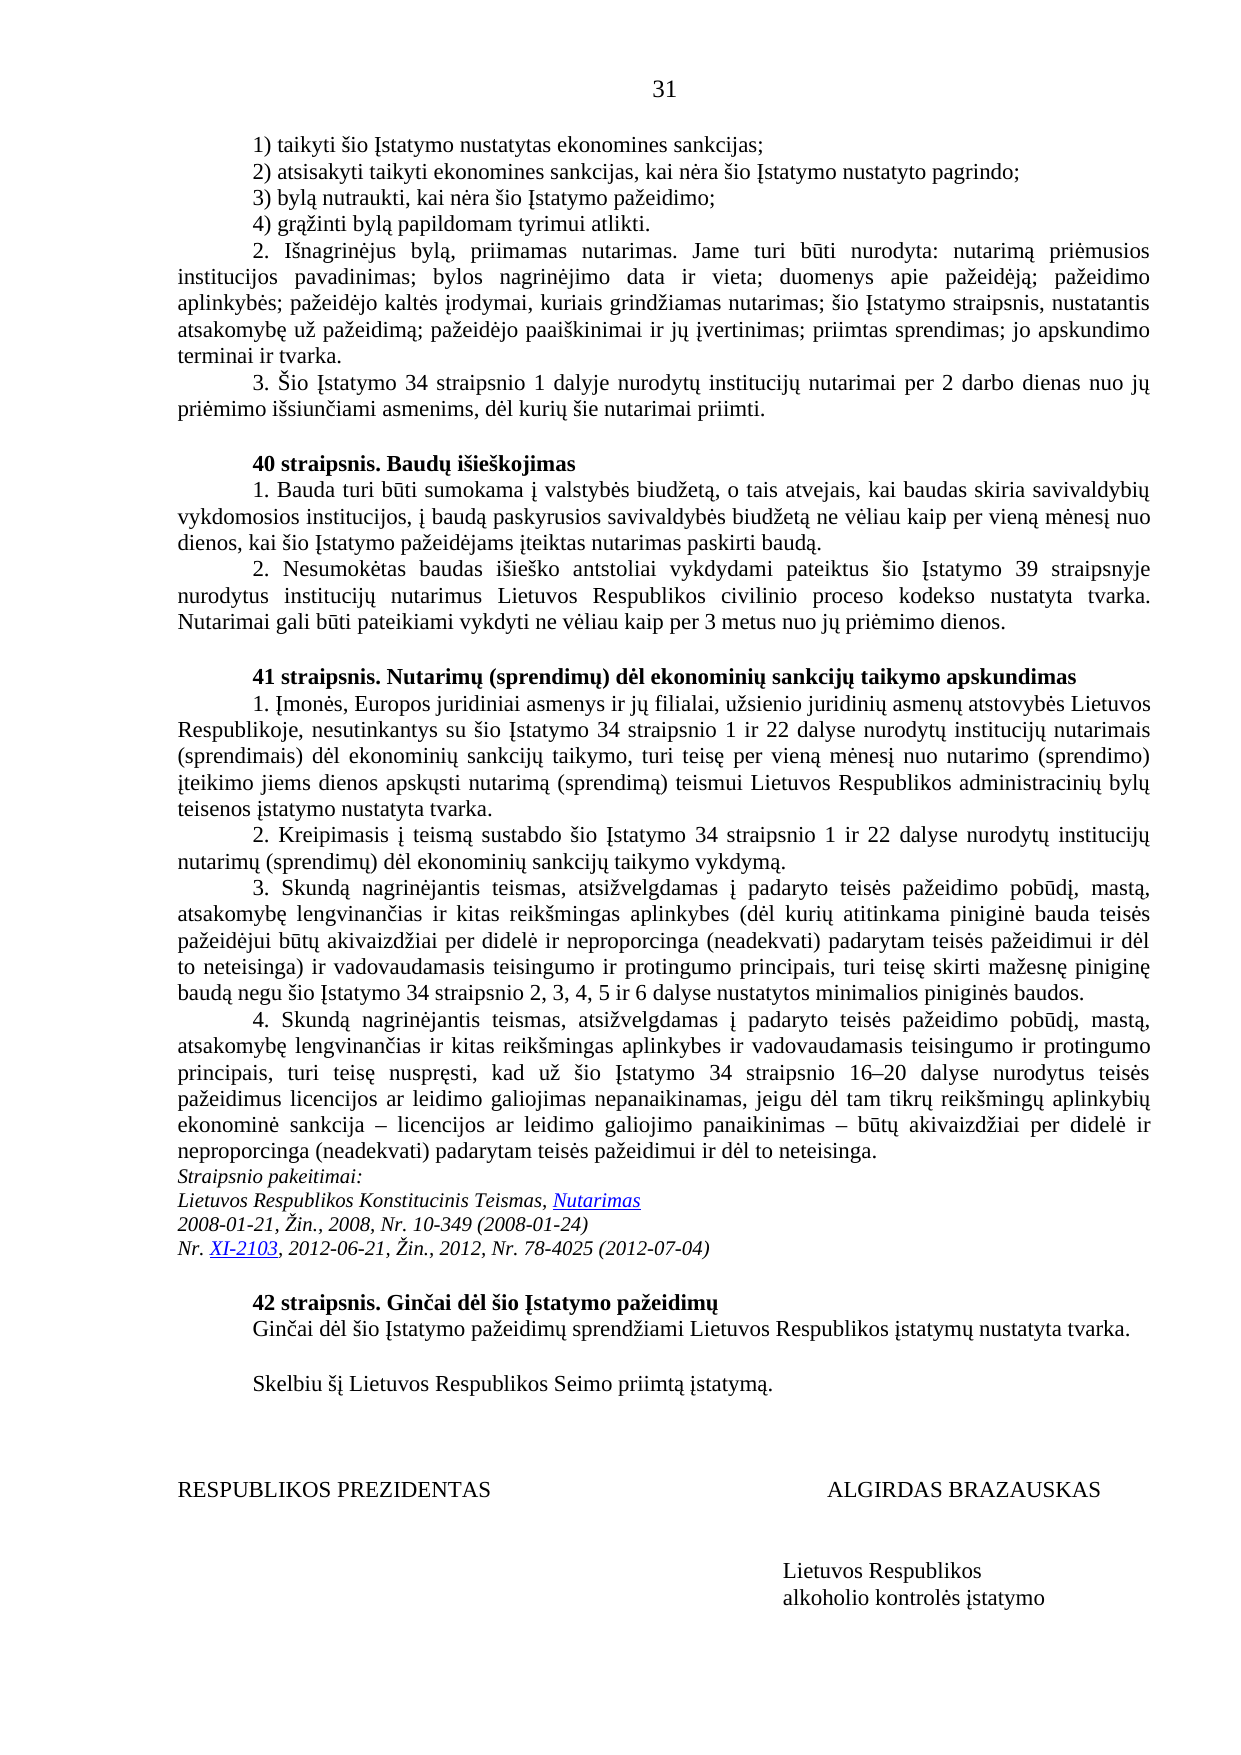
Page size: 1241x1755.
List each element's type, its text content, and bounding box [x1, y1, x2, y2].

text 4. Skundą nagrinėjantis teismas, atsižvelgdamas į padaryto teisės pažeidimo pobūdį, mastą, atsakomybę lengvinančias ir kitas reikšmingas aplinkybes ir vadovaudamasis teisingumo ir protingumo principais, turi teisę nuspręsti, kad už šio Įstatymo 34 straipsnio 16–20 dalyse nurodytus teisės pažeidimus licencijos ar leidimo galiojimas nepanaikinamas, jeigu dėl tam tikrų reikšmingų aplinkybių ekonominė sankcija – licencijos ar leidimo galiojimo panaikinimas – būtų akivaizdžiai per didelė ir neproporcinga (neadekvati) padarytam teisės pažeidimui ir dėl to neteisinga. [177, 1006, 1152, 1164]
text alkoholio kontrolės įstatymo [783, 1584, 1152, 1610]
text RESPUBLIKOS PREZIDENTAS ALGIRDAS BRAZAUSKAS [177, 1476, 1152, 1502]
text 1. Įmonės, Europos juridiniai asmenys ir jų filialai, užsienio juridinių asmenų atstovybės Lietuvos Respublikoje, nesutinkantys su šio Įstatymo 34 straipsnio 1 ir 22 dalyse nurodytų institucijų nutarimais (sprendimais) dėl ekonominių sankcijų taikymo, turi teisę per vieną mėnesį nuo nutarimo (sprendimo) įteikimo jiems dienos apskųsti nutarimą (sprendimą) teismui Lietuvos Respublikos administracinių bylų teisenos įstatymo nustatyta tvarka. [177, 689, 1152, 821]
text Lietuvos Respublikos [783, 1557, 1152, 1584]
text 3) bylą nutraukti, kai nėra šio Įstatymo pažeidimo; [177, 184, 1152, 210]
text 41 straipsnis. Nutarimų (sprendimų) dėl ekonominių sankcijų taikymo apskundimas [252, 663, 1152, 689]
text 2. Išnagrinėjus bylą, priimamas nutarimas. Jame turi būti nurodyta: nutarimą priėmusios institucijos pavadinimas; bylos nagrinėjimo data ir vieta; duomenys apie pažeidėją; pažeidimo aplinkybės; pažeidėjo kaltės įrodymai, kuriais grindžiamas nutarimas; šio Įstatymo straipsnis, nustatantis atsakomybę už pažeidimą; pažeidėjo paaiškinimai ir jų įvertinimas; priimtas sprendimas; jo apskundimo terminai ir tvarka. [177, 237, 1152, 368]
text 3. Skundą nagrinėjantis teismas, atsižvelgdamas į padaryto teisės pažeidimo pobūdį, mastą, atsakomybę lengvinančias ir kitas reikšmingas aplinkybes (dėl kurių atitinkama piniginė bauda teisės pažeidėjui būtų akivaizdžiai per didelė ir neproporcinga (neadekvati) padarytam teisės pažeidimui ir dėl to neteisinga) ir vadovaudamasis teisingumo ir protingumo principais, turi teisę skirti mažesnę piniginę baudą negu šio Įstatymo 34 straipsnio 2, 3, 4, 5 ir 6 dalyse nustatytos minimalios piniginės baudos. [177, 874, 1152, 1006]
text Skelbiu šį Lietuvos Respublikos Seimo priimtą įstatymą. [177, 1370, 1152, 1397]
text 3. Šio Įstatymo 34 straipsnio 1 dalyje nurodytų institucijų nutarimai per 2 darbo dienas nuo jų priėmimo išsiunčiami asmenims, dėl kurių šie nutarimai priimti. [177, 368, 1152, 421]
text 42 straipsnis. Ginčai dėl šio Įstatymo pažeidimų [177, 1289, 1152, 1315]
text 2) atsisakyti taikyti ekonomines sankcijas, kai nėra šio Įstatymo nustatyto pagrindo; [177, 158, 1152, 184]
text 4) grąžinti bylą papildomam tyrimui atlikti. [177, 210, 1152, 237]
text 2. Kreipimasis į teismą sustabdo šio Įstatymo 34 straipsnio 1 ir 22 dalyse nurodytų institucijų nutarimų (sprendimų) dėl ekonominių sankcijų taikymo vykdymą. [177, 821, 1152, 874]
text Straipsnio pakeitimai: [177, 1164, 1152, 1188]
text Nr. XI-2103, 2012-06-21, Žin., 2012, Nr. 78-4025 (2012-07-04) [177, 1236, 1152, 1260]
text 40 straipsnis. Baudų išieškojimas [177, 450, 1152, 476]
text 1) taikyti šio Įstatymo nustatytas ekonomines sankcijas; [177, 131, 1152, 158]
text 1. Bauda turi būti sumokama į valstybės biudžetą, o tais atvejais, kai baudas skiria savivaldybių vykdomosios institucijos, į baudą paskyrusios savivaldybės biudžetą ne vėliau kaip per vieną mėnesį nuo dienos, kai šio Įstatymo pažeidėjams įteiktas nutarimas paskirti baudą. [177, 476, 1152, 555]
text Lietuvos Respublikos Konstitucinis Teismas, Nutarimas [177, 1188, 1152, 1212]
text Ginčai dėl šio Įstatymo pažeidimų sprendžiami Lietuvos Respublikos įstatymų nustatyta tvarka. [177, 1315, 1152, 1342]
text 2008-01-21, Žin., 2008, Nr. 10-349 (2008-01-24) [177, 1212, 1152, 1236]
text 2. Nesumokėtas baudas išieško antstoliai vykdydami pateiktus šio Įstatymo 39 straipsnyje nurodytus institucijų nutarimus Lietuvos Respublikos civilinio proceso kodekso nustatyta tvarka. Nutarimai gali būti pateikiami vykdyti ne vėliau kaip per 3 metus nuo jų priėmimo dienos. [177, 555, 1152, 634]
